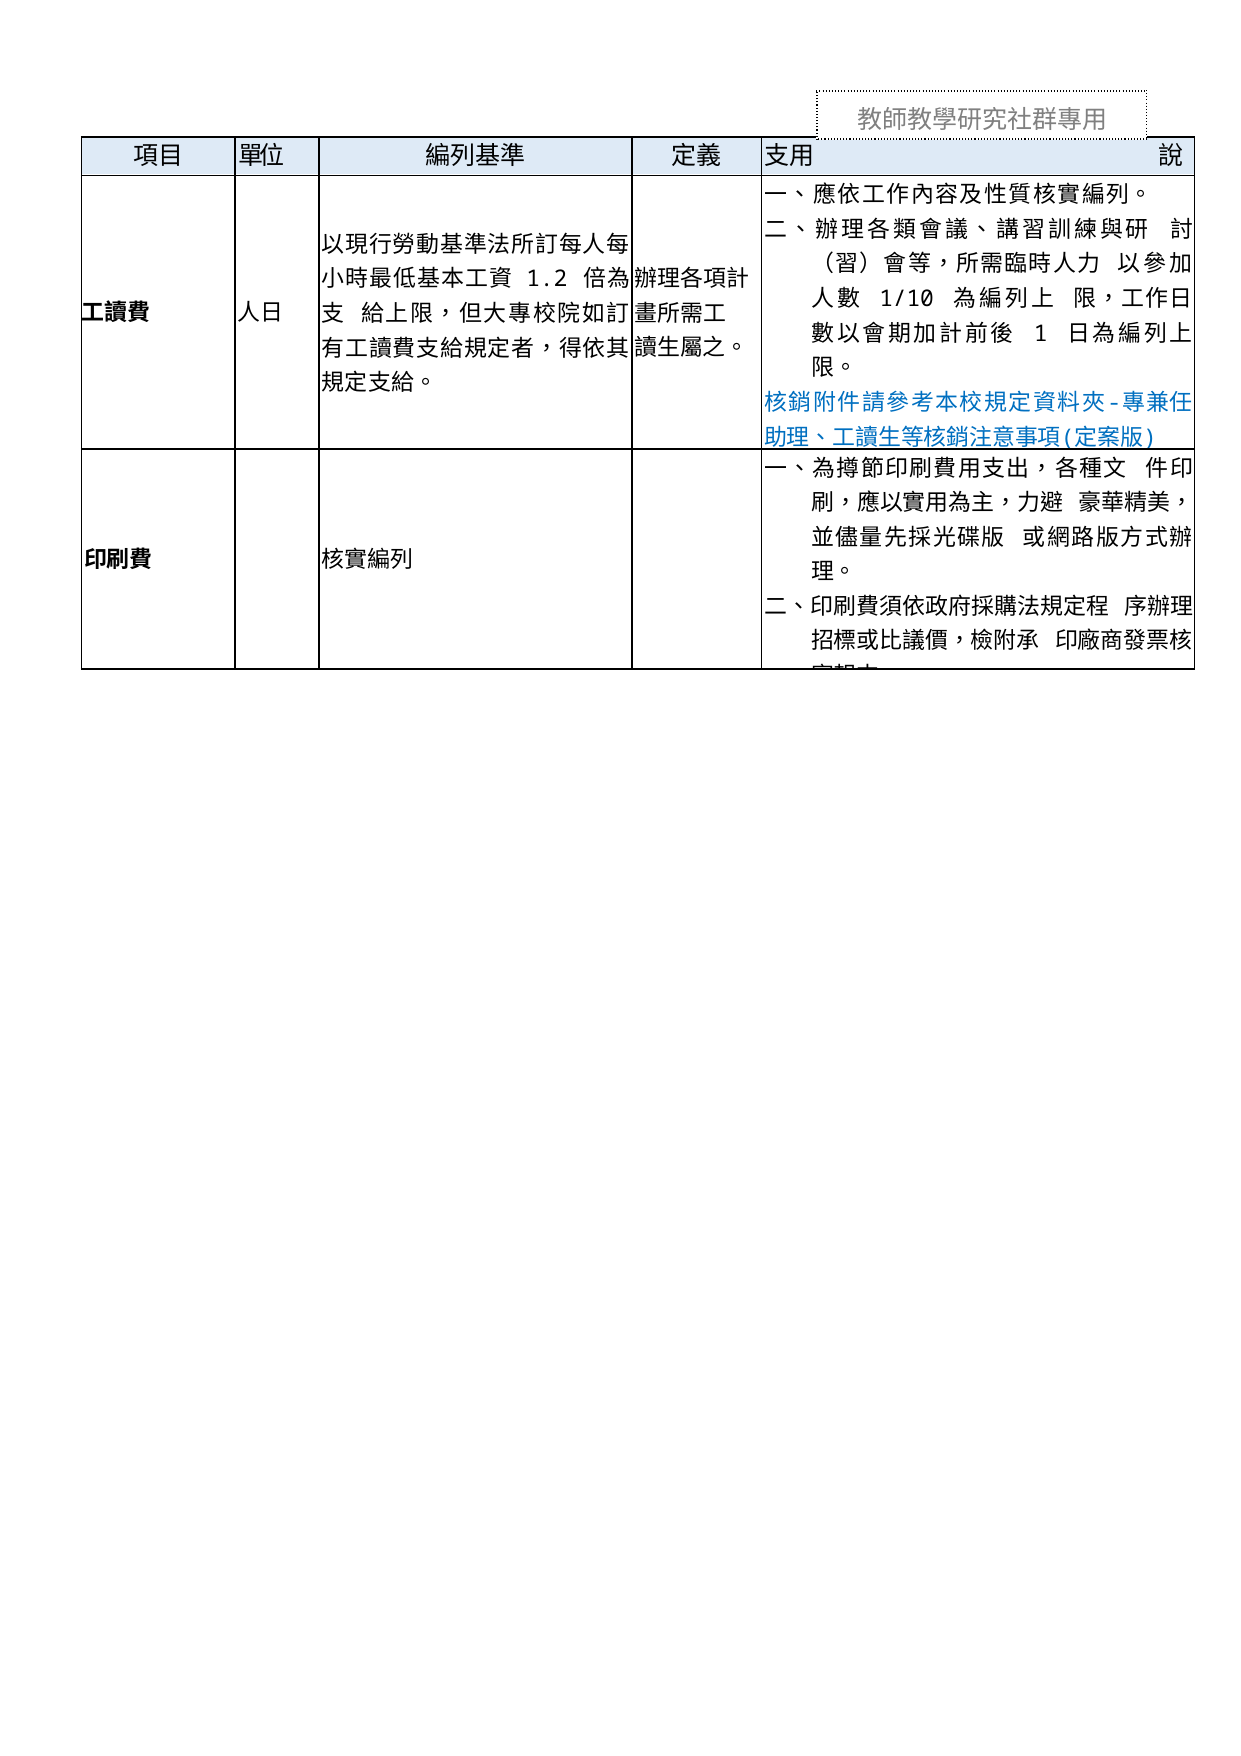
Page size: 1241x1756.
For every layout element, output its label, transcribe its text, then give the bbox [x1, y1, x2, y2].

table_cell 工讀費 [82, 176, 234, 448]
table_header 定義 [633, 138, 761, 174]
table_cell 一、應依工作內容及性質核實編列。 二、辦理各類會議、講習訓練與研 討（習）會等，所需臨時人力 以參加人數 1/10 為編列上 限，工作日數以會期加計前後 1 日為編列上限。 核銷附件請參考本校規定資料夾-專兼任助理、工讀生等核銷注意事項(定案版) [762, 176, 1194, 448]
table_cell [633, 450, 761, 668]
table_cell 印刷費 [82, 450, 234, 668]
table_header 編列基準 [320, 138, 631, 174]
table_cell [236, 450, 318, 668]
table_cell 辦理各項計畫所需工 讀生屬之。 [633, 176, 761, 448]
table_cell 核實編列 [320, 450, 631, 668]
table_header 項目 [82, 138, 234, 174]
table_cell 以現行勞動基準法所訂每人每小時最低基本工資 1.2 倍為支 給上限，但大專校院如訂有工讀費支給規定者，得依其規定支給。 [320, 176, 631, 448]
table_cell 人日 [236, 176, 318, 448]
table_cell 一、為撙節印刷費用支出，各種文 件印刷，應以實用為主，力避 豪華精美，並儘量先採光碟版 或網路版方式辦理。 二、印刷費須依政府採購法規定程 序辦理招標或比議價，檢附承 印廠商發票核實報支。 [762, 450, 1194, 668]
table_header 單位 [236, 138, 318, 174]
table_header 支用說明 [762, 138, 1194, 174]
